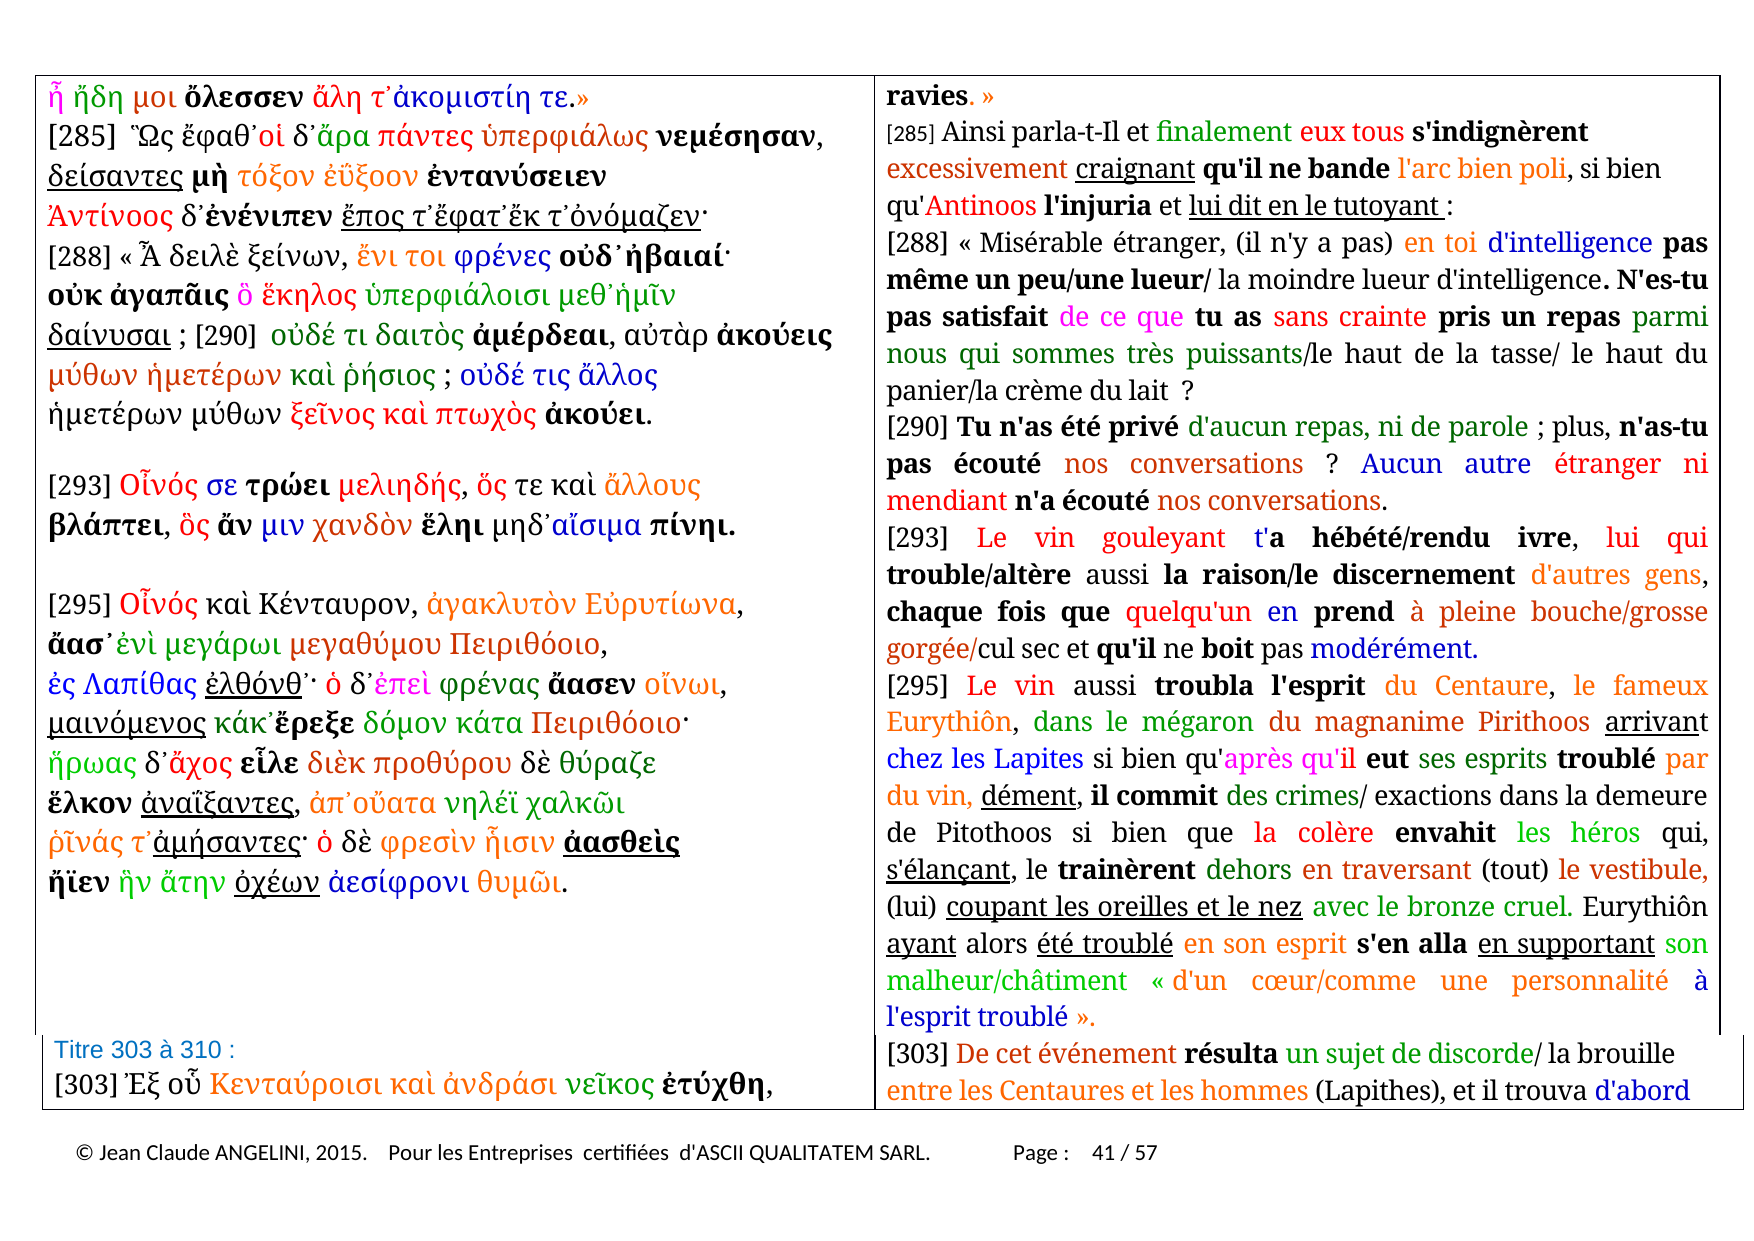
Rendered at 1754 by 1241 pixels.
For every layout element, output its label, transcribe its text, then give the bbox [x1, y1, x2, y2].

table_header Titre 303 à 310 : [303] Ἐξ οὗ Κενταύροισι καὶ ἀνδράσι νεῖκος ἐτύχθη, [43, 1035, 874, 1108]
table_header [303] De cet événement résulta un sujet de discorde/ la brouille entre les Centaures et les hommes (Lapithes), et il trouva d'abord [876, 1035, 1743, 1108]
table_header ἦ ἤδη μοι ὄλεσσεν ἄλη τ᾽ἀκομιστίη τε.» [285] Ὣς ἔφαθ᾽οἱ δ᾽ἄρα πάντες ὑπερφιάλως νεμέσησαν, δείσαντες μὴ τόξον ἐΰξοον ἐντανύσειεν Ἀντίνοος δ᾽ἐνένιπεν ἔπος τ᾽ἔφατ᾽ἔκ τ᾽ὀνόμαζεν· [288] « Ἆ δειλὲ ξείνων, ἔνι τοι φρένες οὐδ᾽ἠβαιαί· οὐκ ἀγαπᾶις ὃ ἕκηλος ὑπερφιάλοισι μεθ᾽ἡμῖν δαίνυσαι ; [290] οὐδέ τι δαιτὸς ἀμέρδεαι, αὐτὰρ ἀκούεις μύθων ἡμετέρων καὶ ῥήσιος ; οὐδέ τις ἄλλος ἡμετέρων μύθων ξεῖνος καὶ πτωχὸς ἀκούει. [293] Οἶνός σε τρώει μελιηδής, ὅς τε καὶ ἄλλους βλάπτει, ὃς ἄν μιν χανδὸν ἕληι μηδ᾽αἴσιμα πίνηι. [295] Οἶνός καὶ Κένταυρον, ἀγακλυτὸν Εὐρυτίωνα, ἄασ᾽ἐνὶ μεγάρωι μεγαθύμου Πειριθόοιο, ἐς Λαπίθας ἐλθόνθ᾽· ὁ δ᾽ἐπεὶ φρένας ἄασεν οἴνωι, μαινόμενος κάκ᾽ἔρεξε δόμον κάτα Πειριθόοιο· ἥρωας δ᾽ἄχος εἷλε διὲκ προθύρου δὲ θύραζε ἕλκον ἀναΐξαντες, ἀπ᾽οὔατα νηλέϊ χαλκῶι ῥῖνάς τ᾽ἀμήσαντες· ὁ δὲ φρεσὶν ἧισιν ἀασθεὶς ἤϊεν ἣν ἄτην ὀχέων ἀεσίφρονι θυμῶι. [36, 76, 874, 1035]
table_header ravies. » [285] Ainsi parla-t-Il et finalement eux tous s'indignèrent excessivement craignant qu'il ne bande l'arc bien poli, si bien qu'Antinoos l'injuria et lui dit en le tutoyant : [288] « Misérable étranger, (il n'y a pas) en toi d'intelligence pas même un peu/une lueur/ la moindre lueur d'intelligence. N'es-tu pas satisfait de ce que tu as sans crainte pris un repas parmi nous qui sommes très puissants/le haut de la tasse/ le haut du panier/la crème du lait ? [290] Tu n'as été privé d'aucun repas, ni de parole ; plus, n'as-tu pas écouté nos conversations ? Aucun autre étranger ni mendiant n'a écouté nos conversations. [293] Le vin gouleyant t'a hébété/rendu ivre, lui qui trouble/altère aussi la raison/le discernement d'autres gens, chaque fois que quelqu'un en prend à pleine bouche/grosse gorgée/cul sec et qu'il ne boit pas modérément. [295] Le vin aussi troubla l'esprit du Centaure, le fameux Eurythiôn, dans le mégaron du magnanime Pirithoos arrivant chez les Lapites si bien qu'après qu'il eut ses esprits troublé par du vin, dément, il commit des crimes/ exactions dans la demeure de Pitothoos si bien que la colère envahit les héros qui, s'élançant, le trainèrent dehors en traversant (tout) le vestibule, (lui) coupant les oreilles et le nez avec le bronze cruel. Eurythiôn ayant alors été troublé en son esprit s'en alla en supportant son malheur/châtiment « d'un cœur/comme une personnalité à l'esprit troublé ». [875, 76, 1719, 1035]
